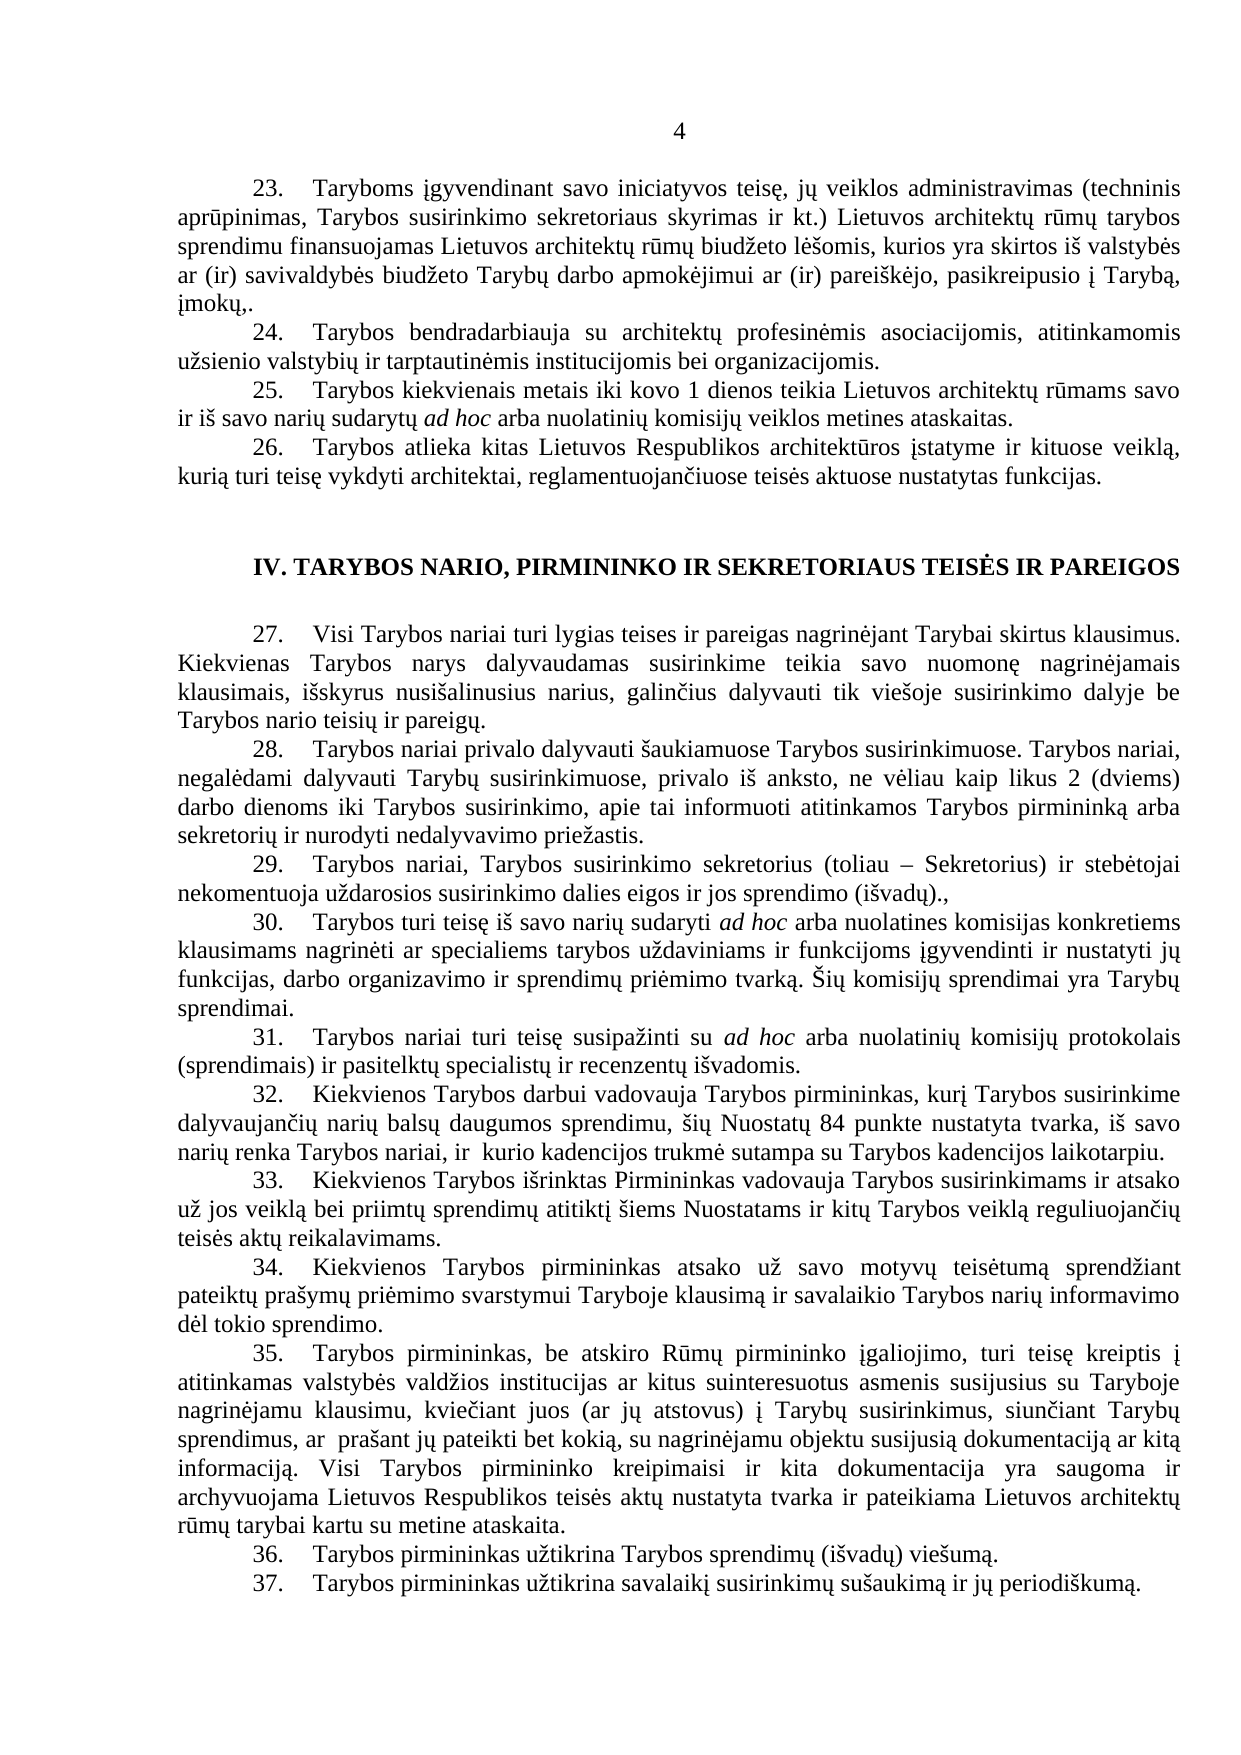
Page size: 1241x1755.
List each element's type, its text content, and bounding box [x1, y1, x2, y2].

text 26. Tarybos atlieka kitas Lietuvos Respublikos architektūros įstatyme ir kituose veiklą, kurią turi teisę vykdyti architektai, reglamentuojančiuose teisės aktuose nustatytas funkcijas. [177, 432, 1181, 490]
text 24. Tarybos bendradarbiauja su architektų profesinėmis asociacijomis, atitinkamomis užsienio valstybių ir tarptautinėmis institucijomis bei organizacijomis. [177, 317, 1181, 375]
text 27. Visi Tarybos nariai turi lygias teises ir pareigas nagrinėjant Tarybai skirtus klausimus. Kiekvienas Tarybos narys dalyvaudamas susirinkime teikia savo nuomonę nagrinėjamais klausimais, išskyrus nusišalinusius narius, galinčius dalyvauti tik viešoje susirinkimo dalyje be Tarybos nario teisių ir pareigų. [177, 619, 1181, 734]
text IV. TARYBOS NARIO, PIRMININKO IR SEKRETORIAUS TEISĖS IR PAREIGOS [177, 552, 1181, 581]
text 32. Kiekvienos Tarybos darbui vadovauja Tarybos pirmininkas, kurį Tarybos susirinkime dalyvaujančių narių balsų daugumos sprendimu, šių Nuostatų 84 punkte nustatyta tvarka, iš savo narių renka Tarybos nariai, ir kurio kadencijos trukmė sutampa su Tarybos kadencijos laikotarpiu. [177, 1079, 1181, 1165]
text 29. Tarybos nariai, Tarybos susirinkimo sekretorius (toliau – Sekretorius) ir stebėtojai nekomentuoja uždarosios susirinkimo dalies eigos ir jos sprendimo (išvadų)., [177, 849, 1181, 907]
text 25. Tarybos kiekvienais metais iki kovo 1 dienos teikia Lietuvos architektų rūmams savo ir iš savo narių sudarytų ad hoc arba nuolatinių komisijų veiklos metines ataskaitas. [177, 375, 1181, 432]
text 31. Tarybos nariai turi teisę susipažinti su ad hoc arba nuolatinių komisijų protokolais (sprendimais) ir pasitelktų specialistų ir recenzentų išvadomis. [177, 1022, 1181, 1079]
text 30. Tarybos turi teisę iš savo narių sudaryti ad hoc arba nuolatines komisijas konkretiems klausimams nagrinėti ar specialiems tarybos uždaviniams ir funkcijoms įgyvendinti ir nustatyti jų funkcijas, darbo organizavimo ir sprendimų priėmimo tvarką. Šių komisijų sprendimai yra Tarybų sprendimai. [177, 907, 1181, 1022]
text 36. Tarybos pirmininkas užtikrina Tarybos sprendimų (išvadų) viešumą. [177, 1539, 1181, 1568]
text 28. Tarybos nariai privalo dalyvauti šaukiamuose Tarybos susirinkimuose. Tarybos nariai, negalėdami dalyvauti Tarybų susirinkimuose, privalo iš anksto, ne vėliau kaip likus 2 (dviems) darbo dienoms iki Tarybos susirinkimo, apie tai informuoti atitinkamos Tarybos pirmininką arba sekretorių ir nurodyti nedalyvavimo priežastis. [177, 734, 1181, 849]
text 35. Tarybos pirmininkas, be atskiro Rūmų pirmininko įgaliojimo, turi teisę kreiptis į atitinkamas valstybės valdžios institucijas ar kitus suinteresuotus asmenis susijusius su Taryboje nagrinėjamu klausimu, kviečiant juos (ar jų atstovus) į Tarybų susirinkimus, siunčiant Tarybų sprendimus, ar prašant jų pateikti bet kokią, su nagrinėjamu objektu susijusią dokumentaciją ar kitą informaciją. Visi Tarybos pirmininko kreipimaisi ir kita dokumentacija yra saugoma ir archyvuojama Lietuvos Respublikos teisės aktų nustatyta tvarka ir pateikiama Lietuvos architektų rūmų tarybai kartu su metine ataskaita. [177, 1338, 1181, 1539]
text 34. Kiekvienos Tarybos pirmininkas atsako už savo motyvų teisėtumą sprendžiant pateiktų prašymų priėmimo svarstymui Taryboje klausimą ir savalaikio Tarybos narių informavimo dėl tokio sprendimo. [177, 1252, 1181, 1338]
text 37. Tarybos pirmininkas užtikrina savalaikį susirinkimų sušaukimą ir jų periodiškumą. [177, 1568, 1181, 1597]
text 33. Kiekvienos Tarybos išrinktas Pirmininkas vadovauja Tarybos susirinkimams ir atsako už jos veiklą bei priimtų sprendimų atitiktį šiems Nuostatams ir kitų Tarybos veiklą reguliuojančių teisės aktų reikalavimams. [177, 1165, 1181, 1252]
text 23. Taryboms įgyvendinant savo iniciatyvos teisę, jų veiklos administravimas (techninis aprūpinimas, Tarybos susirinkimo sekretoriaus skyrimas ir kt.) Lietuvos architektų rūmų tarybos sprendimu finansuojamas Lietuvos architektų rūmų biudžeto lėšomis, kurios yra skirtos iš valstybės ar (ir) savivaldybės biudžeto Tarybų darbo apmokėjimui ar (ir) pareiškėjo, pasikreipusio į Tarybą, įmokų,. [177, 173, 1181, 317]
